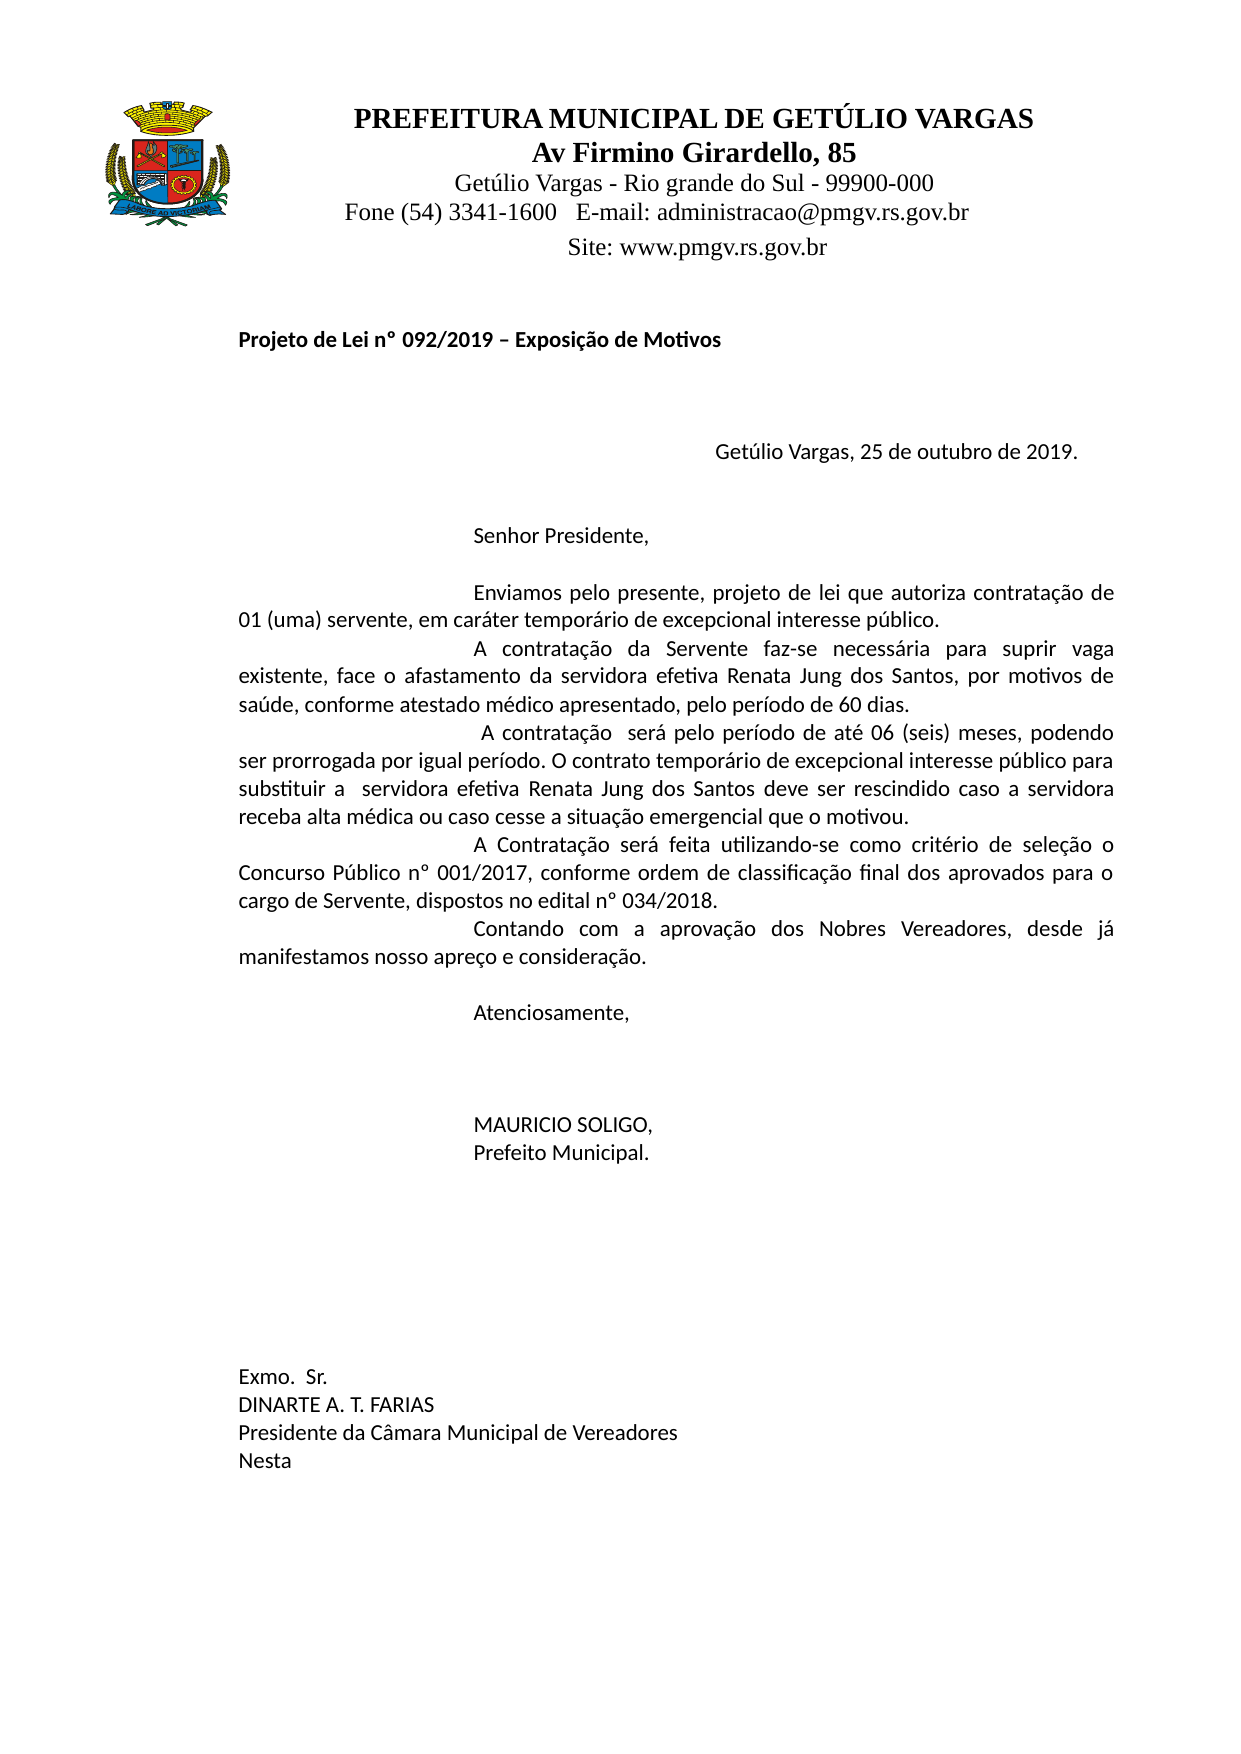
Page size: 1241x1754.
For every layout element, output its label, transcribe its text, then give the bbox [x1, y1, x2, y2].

text MAURICIO SOLIGO, [238, 1110, 1115, 1138]
text A Contratação será feita utilizando-se como critério de seleção o Concurso Público nº 001/2017, conforme ordem de classificação final dos aprovados para o cargo de Servente, dispostos no edital nº 034/2018. [238, 830, 1115, 914]
text Enviamos pelo presente, projeto de lei que autoriza contratação de 01 (uma) servente, em caráter temporário de excepcional interesse público. [238, 578, 1115, 634]
text Prefeito Municipal. [238, 1138, 1115, 1166]
text Presidente da Câmara Municipal de Vereadores [212, 1418, 1115, 1446]
text Senhor Presidente, [238, 522, 1115, 549]
text A contratação da Servente faz-se necessária para suprir vaga existente, face o afastamento da servidora efetiva Renata Jung dos Santos, por motivos de saúde, conforme atestado médico apresentado, pelo período de 60 dias. [238, 634, 1115, 718]
text A contratação será pelo período de até 06 (seis) meses, podendo ser prorrogada por igual período. O contrato temporário de excepcional interesse público para substituir a servidora efetiva Renata Jung dos Santos deve ser rescindido caso a servidora receba alta médica ou caso cesse a situação emergencial que o motivou. [238, 718, 1115, 830]
text Nesta [238, 1446, 1115, 1474]
text Projeto de Lei nº 092/2019 – Exposição de Motivos [238, 325, 1115, 353]
text Atenciosamente, [238, 998, 1115, 1026]
text Exmo. Sr. [238, 1362, 1115, 1390]
text Getúlio Vargas, 25 de outubro de 2019. [238, 437, 1115, 466]
text Contando com a aprovação dos Nobres Vereadores, desde já manifestamos nosso apreço e consideração. [238, 914, 1115, 970]
text DINARTE A. T. FARIAS [212, 1390, 1115, 1418]
